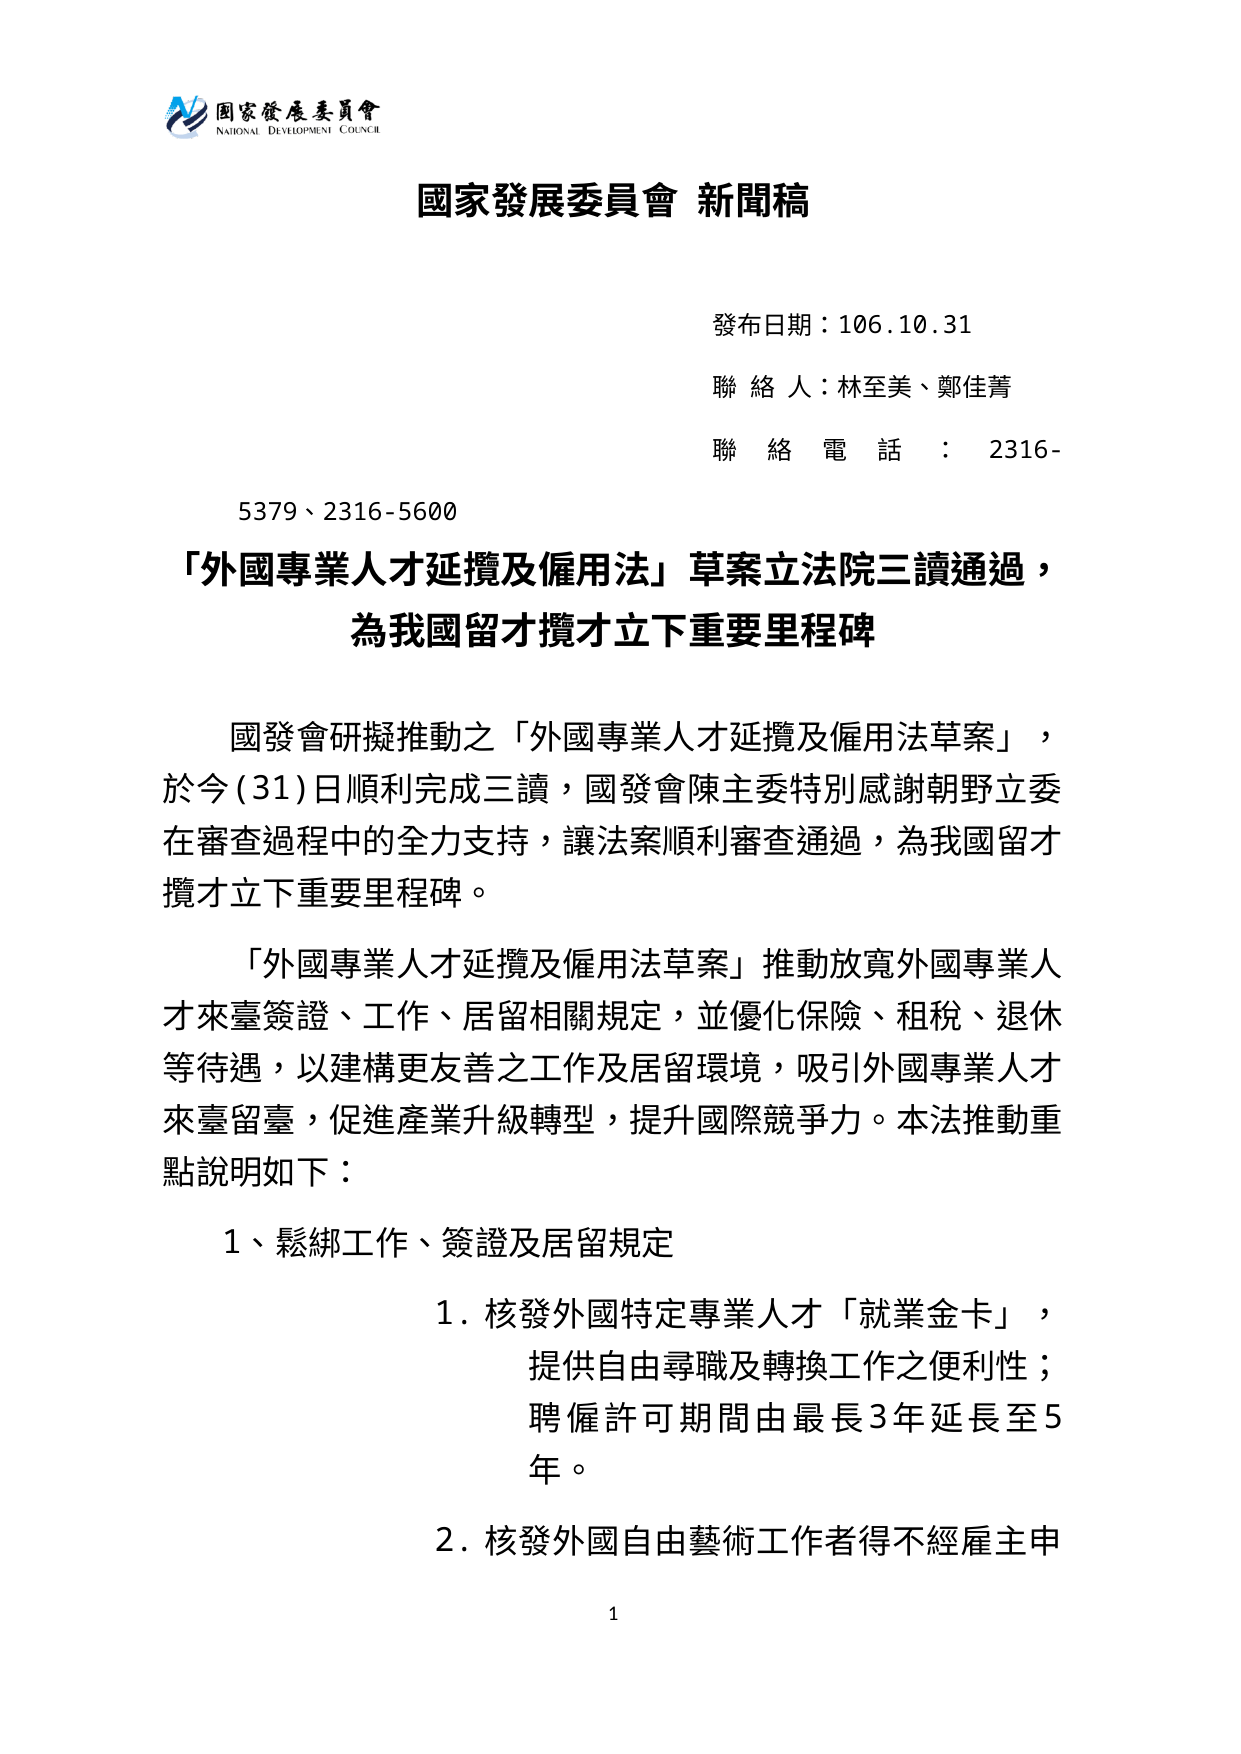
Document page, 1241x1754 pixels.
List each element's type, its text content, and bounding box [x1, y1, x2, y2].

text 「外國專業人才延攬及僱用法」草案立法院三讀通過， [162, 550, 1063, 592]
text 為我國留才攬才立下重要里程碑 [162, 611, 1063, 652]
text 聯絡電話：2316-5379、2316-5600 [237, 407, 1063, 532]
list 核發外國自由藝術工作者得不經雇主申 [434, 1513, 1063, 1565]
text 發布日期：106.10.31 [237, 282, 1063, 344]
list 核發外國特定專業人才「就業金卡」，提供自由尋職及轉換工作之便利性；聘僱許可期間由最長3年延長至5年。 [434, 1286, 1063, 1494]
text 國發會研擬推動之「外國專業人才延攬及僱用法草案」，於今(31)日順利完成三讀，國發會陳主委特別感謝朝野立委在審查過程中的全力支持，讓法案順利審查通過，為我國留才攬才立下重要里程碑。 [162, 709, 1063, 917]
text 「外國專業人才延攬及僱用法草案」推動放寬外國專業人才來臺簽證、工作、居留相關規定，並優化保險、租稅、退休等待遇，以建構更友善之工作及居留環境，吸引外國專業人才來臺留臺，促進產業升級轉型，提升國際競爭力。本法推動重點說明如下： [162, 936, 1063, 1196]
text 聯 絡 人：林至美、鄭佳菁 [237, 344, 1063, 407]
list 鬆綁工作、簽證及居留規定 [222, 1215, 1063, 1267]
text 國家發展委員會 新聞稿 [162, 157, 1063, 219]
